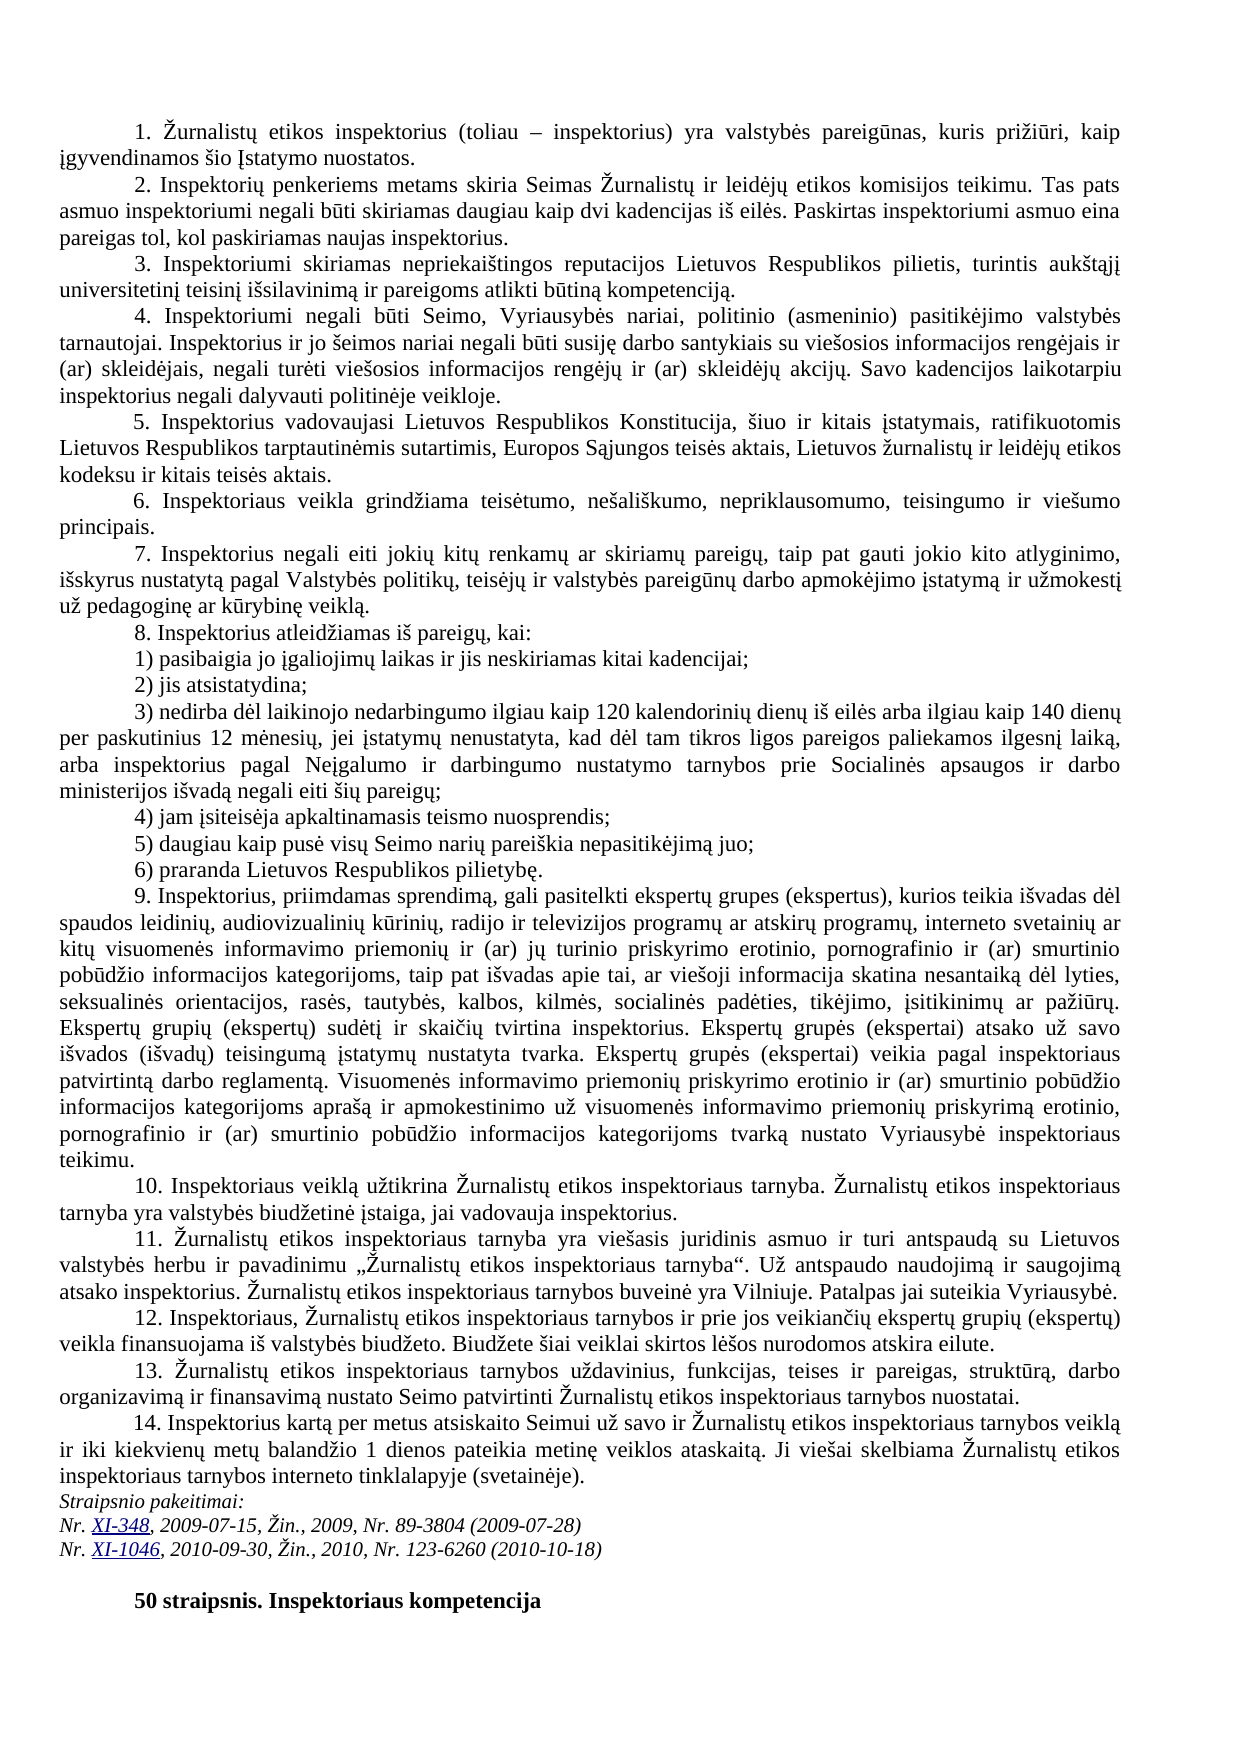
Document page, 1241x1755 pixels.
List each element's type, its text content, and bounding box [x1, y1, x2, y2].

text 5. Inspektorius vadovaujasi Lietuvos Respublikos Konstitucija, šiuo ir kitais įstatymais, ratifikuotomis Lietuvos Respublikos tarptautinėmis sutartimis, Europos Sąjungos teisės aktais, Lietuvos žurnalistų ir leidėjų etikos kodeksu ir kitais teisės aktais. [59, 408, 1122, 487]
text 9. Inspektorius, priimdamas sprendimą, gali pasitelkti ekspertų grupes (ekspertus), kurios teikia išvadas dėl spaudos leidinių, audiovizualinių kūrinių, radijo ir televizijos programų ar atskirų programų, interneto svetainių ar kitų visuomenės informavimo priemonių ir (ar) jų turinio priskyrimo erotinio, pornografinio ir (ar) smurtinio pobūdžio informacijos kategorijoms, taip pat išvadas apie tai, ar viešoji informacija skatina nesantaiką dėl lyties, seksualinės orientacijos, rasės, tautybės, kalbos, kilmės, socialinės padėties, tikėjimo, įsitikinimų ar pažiūrų. Ekspertų grupių (ekspertų) sudėtį ir skaičių tvirtina inspektorius. Ekspertų grupės (ekspertai) atsako už savo išvados (išvadų) teisingumą įstatymų nustatyta tvarka. Ekspertų grupės (ekspertai) veikia pagal inspektoriaus patvirtintą darbo reglamentą. Visuomenės informavimo priemonių priskyrimo erotinio ir (ar) smurtinio pobūdžio informacijos kategorijoms aprašą ir apmokestinimo už visuomenės informavimo priemonių priskyrimą erotinio, pornografinio ir (ar) smurtinio pobūdžio informacijos kategorijoms tvarką nustato Vyriausybė inspektoriaus teikimu. [59, 882, 1122, 1172]
text 11. Žurnalistų etikos inspektoriaus tarnyba yra viešasis juridinis asmuo ir turi antspaudą su Lietuvos valstybės herbu ir pavadinimu „Žurnalistų etikos inspektoriaus tarnyba“. Už antspaudo naudojimą ir saugojimą atsako inspektorius. Žurnalistų etikos inspektoriaus tarnybos buveinė yra Vilniuje. Patalpas jai suteikia Vyriausybė. [59, 1225, 1122, 1304]
text 2) jis atsistatydina; [59, 672, 1122, 698]
text 7. Inspektorius negali eiti jokių kitų renkamų ar skiriamų pareigų, taip pat gauti jokio kito atlyginimo, išskyrus nustatytą pagal Valstybės politikų, teisėjų ir valstybės pareigūnų darbo apmokėjimo įstatymą ir užmokestį už pedagoginę ar kūrybinę veiklą. [59, 540, 1122, 619]
text 3) nedirba dėl laikinojo nedarbingumo ilgiau kaip 120 kalendorinių dienų iš eilės arba ilgiau kaip 140 dienų per paskutinius 12 mėnesių, jei įstatymų nenustatyta, kad dėl tam tikros ligos pareigos paliekamos ilgesnį laiką, arba inspektorius pagal Neįgalumo ir darbingumo nustatymo tarnybos prie Socialinės apsaugos ir darbo ministerijos išvadą negali eiti šių pareigų; [59, 698, 1122, 803]
text 12. Inspektoriaus, Žurnalistų etikos inspektoriaus tarnybos ir prie jos veikiančių ekspertų grupių (ekspertų) veikla finansuojama iš valstybės biudžeto. Biudžete šiai veiklai skirtos lėšos nurodomos atskira eilute. [59, 1304, 1122, 1357]
text 2. Inspektorių penkeriems metams skiria Seimas Žurnalistų ir leidėjų etikos komisijos teikimu. Tas pats asmuo inspektoriumi negali būti skiriamas daugiau kaip dvi kadencijas iš eilės. Paskirtas inspektoriumi asmuo eina pareigas tol, kol paskiriamas naujas inspektorius. [59, 171, 1122, 250]
text 13. Žurnalistų etikos inspektoriaus tarnybos uždavinius, funkcijas, teises ir pareigas, struktūrą, darbo organizavimą ir finansavimą nustato Seimo patvirtinti Žurnalistų etikos inspektoriaus tarnybos nuostatai. [59, 1357, 1122, 1409]
text Straipsnio pakeitimai: [59, 1488, 1122, 1513]
text 50 straipsnis. Inspektoriaus kompetencija [59, 1587, 1122, 1613]
text Nr. XI-1046, 2010-09-30, Žin., 2010, Nr. 123-6260 (2010-10-18) [59, 1537, 1122, 1561]
text 14. Inspektorius kartą per metus atsiskaito Seimui už savo ir Žurnalistų etikos inspektoriaus tarnybos veiklą ir iki kiekvienų metų balandžio 1 dienos pateikia metinę veiklos ataskaitą. Ji viešai skelbiama Žurnalistų etikos inspektoriaus tarnybos interneto tinklalapyje (svetainėje). [59, 1409, 1122, 1488]
text 1) pasibaigia jo įgaliojimų laikas ir jis neskiriamas kitai kadencijai; [59, 645, 1122, 672]
text 10. Inspektoriaus veiklą užtikrina Žurnalistų etikos inspektoriaus tarnyba. Žurnalistų etikos inspektoriaus tarnyba yra valstybės biudžetinė įstaiga, jai vadovauja inspektorius. [59, 1172, 1122, 1225]
text 6. Inspektoriaus veikla grindžiama teisėtumo, nešališkumo, nepriklausomumo, teisingumo ir viešumo principais. [59, 487, 1122, 540]
text 6) praranda Lietuvos Respublikos pilietybę. [59, 856, 1122, 882]
text 4. Inspektoriumi negali būti Seimo, Vyriausybės nariai, politinio (asmeninio) pasitikėjimo valstybės tarnautojai. Inspektorius ir jo šeimos nariai negali būti susiję darbo santykiais su viešosios informacijos rengėjais ir (ar) skleidėjais, negali turėti viešosios informacijos rengėjų ir (ar) skleidėjų akcijų. Savo kadencijos laikotarpiu inspektorius negali dalyvauti politinėje veikloje. [59, 303, 1122, 408]
text 1. Žurnalistų etikos inspektorius (toliau – inspektorius) yra valstybės pareigūnas, kuris prižiūri, kaip įgyvendinamos šio Įstatymo nuostatos. [59, 118, 1122, 171]
text 8. Inspektorius atleidžiamas iš pareigų, kai: [59, 619, 1122, 645]
text Nr. XI-348, 2009-07-15, Žin., 2009, Nr. 89-3804 (2009-07-28) [59, 1513, 1122, 1537]
text 5) daugiau kaip pusė visų Seimo narių pareiškia nepasitikėjimą juo; [59, 830, 1122, 856]
text 3. Inspektoriumi skiriamas nepriekaištingos reputacijos Lietuvos Respublikos pilietis, turintis aukštąjį universitetinį teisinį išsilavinimą ir pareigoms atlikti būtiną kompetenciją. [59, 250, 1122, 303]
text 4) jam įsiteisėja apkaltinamasis teismo nuosprendis; [59, 803, 1122, 830]
